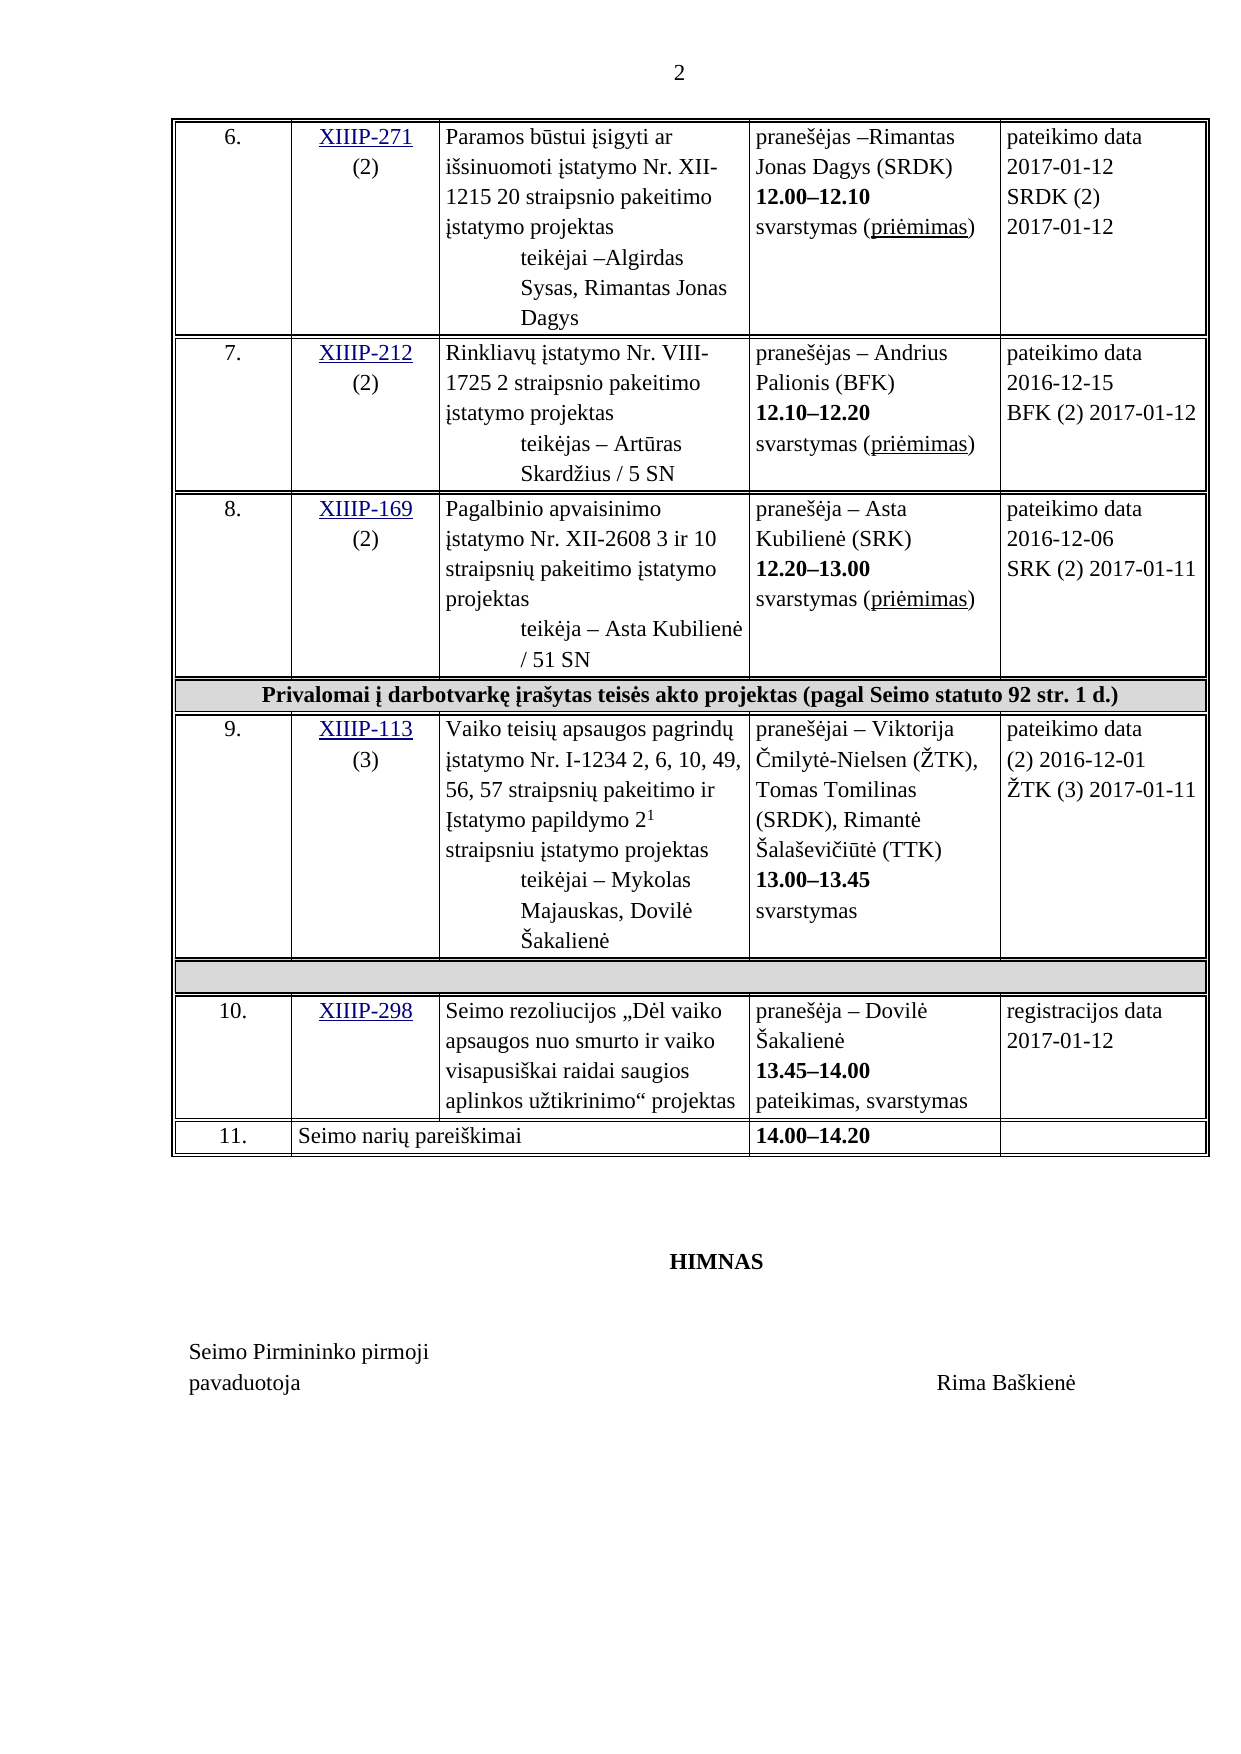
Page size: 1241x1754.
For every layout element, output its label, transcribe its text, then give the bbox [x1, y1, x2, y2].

table_cell Vaiko teisių apsaugos pagrindų įstatymo Nr. I-1234 2, 6, 10, 49, 56, 57 straipsnių pakeitimo ir Įstatymo papildymo 21 straipsniu įstatymo projektas teikėjai – Mykolas Majauskas, Dovilė Šakalienė [440, 716, 749, 957]
table_cell Paramos būstui įsigyti ar išsinuomoti įstatymo Nr. XII-1215 20 straipsnio pakeitimo įstatymo projektas teikėjai –Algirdas Sysas, Rimantas Jonas Dagys [440, 123, 749, 334]
table_cell pateikimo data 2016-12-06 SRK (2) 2017-01-11 [1001, 495, 1205, 676]
table_header HIMNAS [537, 1248, 925, 1399]
table_cell 9. [176, 716, 291, 957]
table_cell pranešėjai – Viktorija Čmilytė-Nielsen (ŽTK), Tomas Tomilinas (SRDK), Rimantė Šalaševičiūtė (TTK) 13.00–13.45 svarstymas [750, 716, 1000, 957]
table_cell pateikimo data 2017-01-12 SRDK (2) 2017-01-12 [1001, 123, 1205, 334]
table_cell pranešėjas – Andrius Palionis (BFK) 12.10–12.20 svarstymas (priėmimas) [750, 339, 1000, 490]
table_cell pranešėja – Asta Kubilienė (SRK) 12.20–13.00 svarstymas (priėmimas) [750, 495, 1000, 676]
table_cell 10. [176, 997, 291, 1118]
table_cell 6. [176, 123, 291, 334]
table_cell pranešėja – Dovilė Šakalienė 13.45–14.00 pateikimas, svarstymas [750, 997, 1000, 1118]
table_cell Privalomai į darbotvarkę įrašytas teisės akto projektas (pagal Seimo statuto 92 str. 1 d.) [176, 681, 1205, 711]
table_cell Seimo rezoliucijos „Dėl vaiko apsaugos nuo smurto ir vaiko visapusiškai raidai saugios aplinkos užtikrinimo“ projektas [440, 997, 749, 1118]
table_cell pateikimo data 2016-12-15 BFK (2) 2017-01-12 [1001, 339, 1205, 490]
table_cell XIIIP-212 (2) [292, 339, 439, 490]
table_cell 8. [176, 495, 291, 676]
table_cell Pagalbinio apvaisinimo įstatymo Nr. XII-2608 3 ir 10 straipsnių pakeitimo įstatymo projektas teikėja – Asta Kubilienė / 51 SN [440, 495, 749, 676]
table_cell Rinkliavų įstatymo Nr. VIII-1725 2 straipsnio pakeitimo įstatymo projektas teikėjas – Artūras Skardžius / 5 SN [440, 339, 749, 490]
table_cell pateikimo data (2) 2016-12-01 ŽTK (3) 2017-01-11 [1001, 716, 1205, 957]
table_cell XIIIP-169 (2) [292, 495, 439, 676]
table_cell XIIIP-113 (3) [292, 716, 439, 957]
table_cell 14.00–14.20 [750, 1122, 1000, 1152]
table_header Rima Baškienė [925, 1248, 1240, 1399]
table_cell Seimo narių pareiškimai [292, 1122, 749, 1152]
table_cell 7. [176, 339, 291, 490]
table_cell [1001, 1122, 1205, 1152]
table_cell XIIIP-271 (2) [292, 123, 439, 334]
table_cell pranešėjas –Rimantas Jonas Dagys (SRDK) 12.00–12.10 svarstymas (priėmimas) [750, 123, 1000, 334]
table_cell [176, 962, 1205, 992]
table_cell 11. [176, 1122, 291, 1152]
table_cell registracijos data 2017-01-12 [1001, 997, 1205, 1118]
table_cell XIIIP-298 [292, 997, 439, 1118]
table_header Seimo Pirmininko pirmoji pavaduotoja [177, 1248, 537, 1399]
